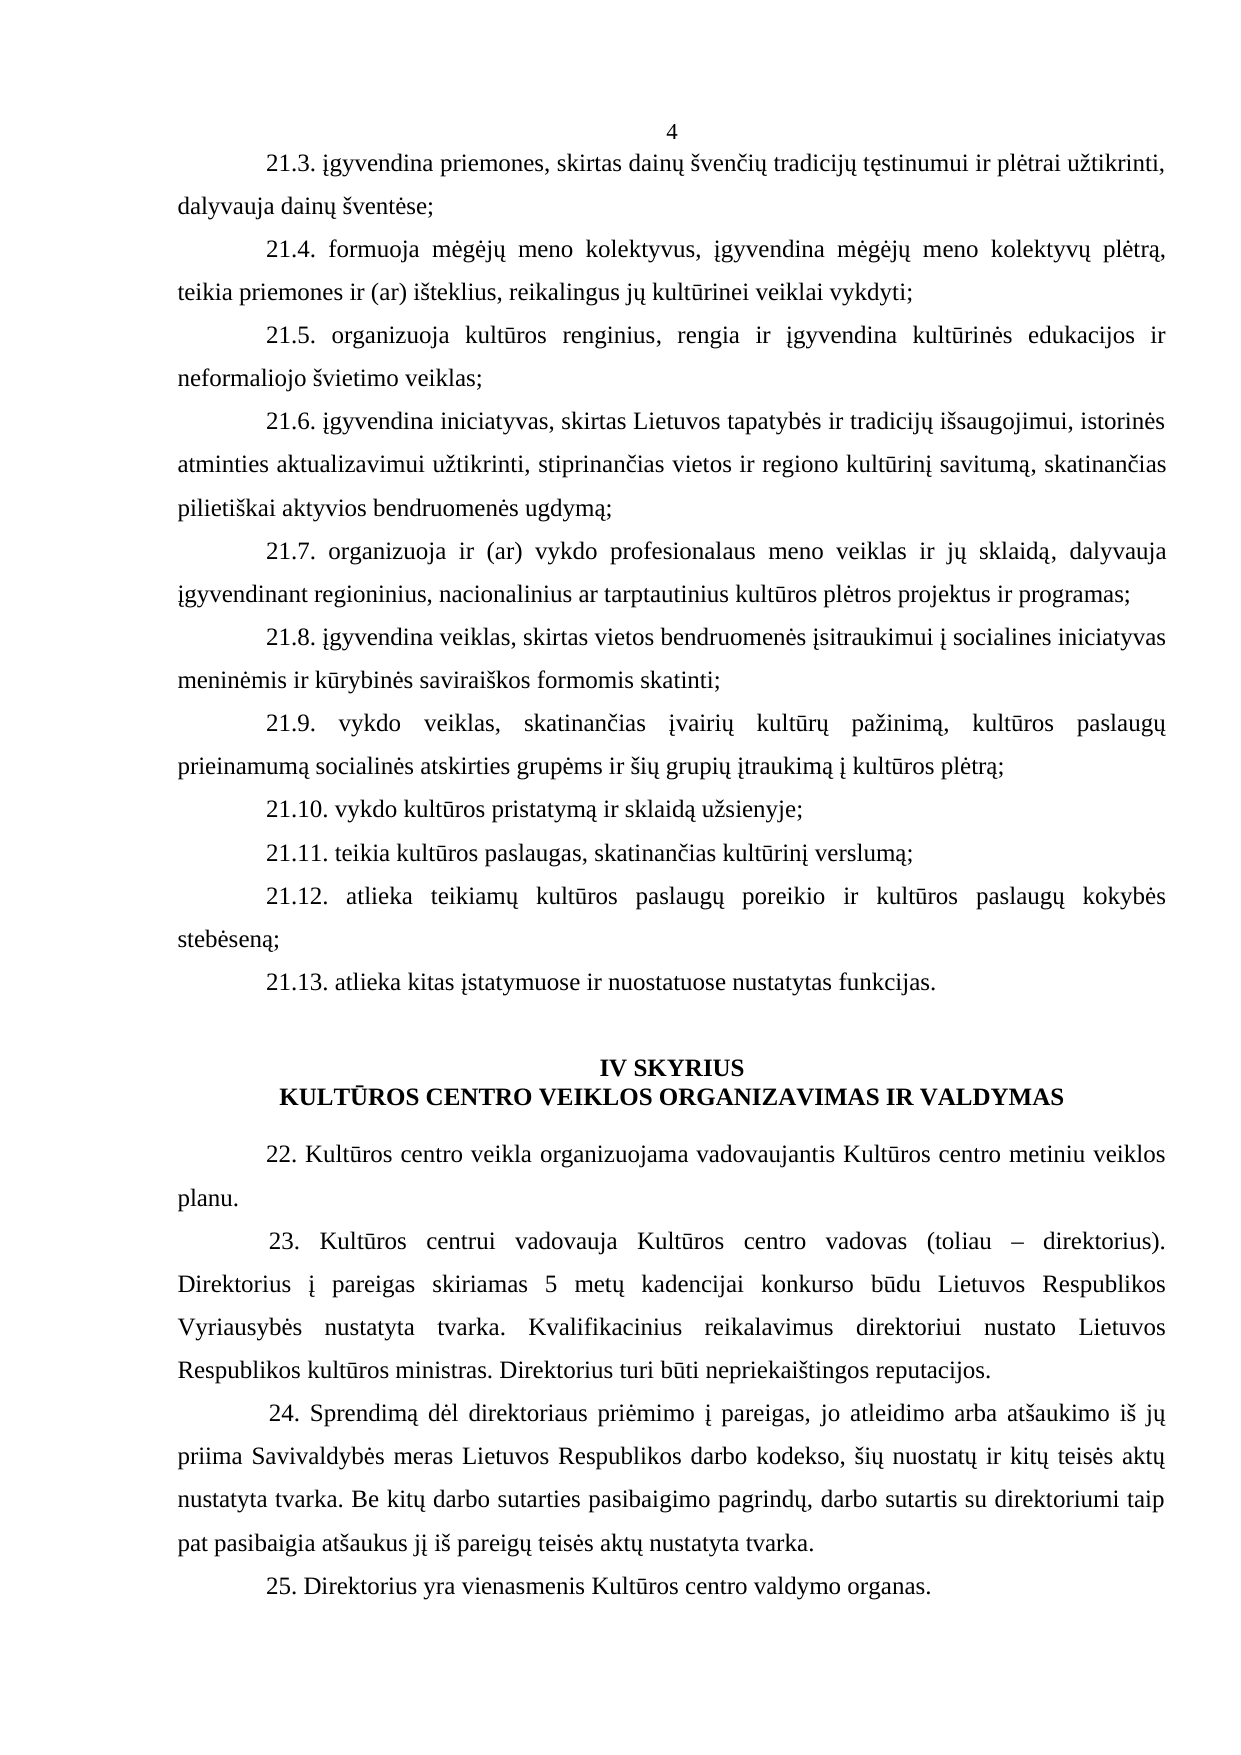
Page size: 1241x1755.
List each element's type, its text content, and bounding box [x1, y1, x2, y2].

text 21.4. formuoja mėgėjų meno kolektyvus, įgyvendina mėgėjų meno kolektyvų plėtrą, teikia priemones ir (ar) išteklius, reikalingus jų kultūrinei veiklai vykdyti; [177, 234, 1166, 306]
text IV SKYRIUS [177, 1053, 1166, 1082]
text KULTŪROS CENTRO VEIKLOS ORGANIZAVIMAS IR VALDYMAS [177, 1082, 1166, 1111]
text 21.6. įgyvendina iniciatyvas, skirtas Lietuvos tapatybės ir tradicijų išsaugojimui, istorinės atminties aktualizavimui užtikrinti, stiprinančias vietos ir regiono kultūrinį savitumą, skatinančias pilietiškai aktyvios bendruomenės ugdymą; [177, 406, 1166, 521]
text 21.5. organizuoja kultūros renginius, rengia ir įgyvendina kultūrinės edukacijos ir neformaliojo švietimo veiklas; [177, 320, 1166, 392]
text 22. Kultūros centro veikla organizuojama vadovaujantis Kultūros centro metiniu veiklos planu. [177, 1139, 1166, 1211]
text 21.12. atlieka teikiamų kultūros paslaugų poreikio ir kultūros paslaugų kokybės stebėseną; [177, 881, 1166, 953]
text 21.9. vykdo veiklas, skatinančias įvairių kultūrų pažinimą, kultūros paslaugų prieinamumą socialinės atskirties grupėms ir šių grupių įtraukimą į kultūros plėtrą; [177, 708, 1166, 780]
text 21.10. vykdo kultūros pristatymą ir sklaidą užsienyje; [177, 794, 1166, 823]
text 21.3. įgyvendina priemones, skirtas dainų švenčių tradicijų tęstinumui ir plėtrai užtikrinti, dalyvauja dainų šventėse; [177, 148, 1166, 219]
text 25. Direktorius yra vienasmenis Kultūros centro valdymo organas. [177, 1571, 1166, 1599]
text 21.13. atlieka kitas įstatymuose ir nuostatuose nustatytas funkcijas. [177, 967, 1166, 996]
text 21.7. organizuoja ir (ar) vykdo profesionalaus meno veiklas ir jų sklaidą, dalyvauja įgyvendinant regioninius, nacionalinius ar tarptautinius kultūros plėtros projektus ir programas; [177, 536, 1166, 608]
text 21.8. įgyvendina veiklas, skirtas vietos bendruomenės įsitraukimui į socialines iniciatyvas meninėmis ir kūrybinės saviraiškos formomis skatinti; [177, 622, 1166, 694]
text 24. Sprendimą dėl direktoriaus priėmimo į pareigas, jo atleidimo arba atšaukimo iš jų priima Savivaldybės meras Lietuvos Respublikos darbo kodekso, šių nuostatų ir kitų teisės aktų nustatyta tvarka. Be kitų darbo sutarties pasibaigimo pagrindų, darbo sutartis su direktoriumi taip pat pasibaigia atšaukus jį iš pareigų teisės aktų nustatyta tvarka. [177, 1398, 1166, 1556]
text 23. Kultūros centrui vadovauja Kultūros centro vadovas (toliau – direktorius). Direktorius į pareigas skiriamas 5 metų kadencijai konkurso būdu Lietuvos Respublikos Vyriausybės nustatyta tvarka. Kvalifikacinius reikalavimus direktoriui nustato Lietuvos Respublikos kultūros ministras. Direktorius turi būti nepriekaištingos reputacijos. [177, 1226, 1166, 1384]
text 21.11. teikia kultūros paslaugas, skatinančias kultūrinį verslumą; [177, 838, 1166, 866]
